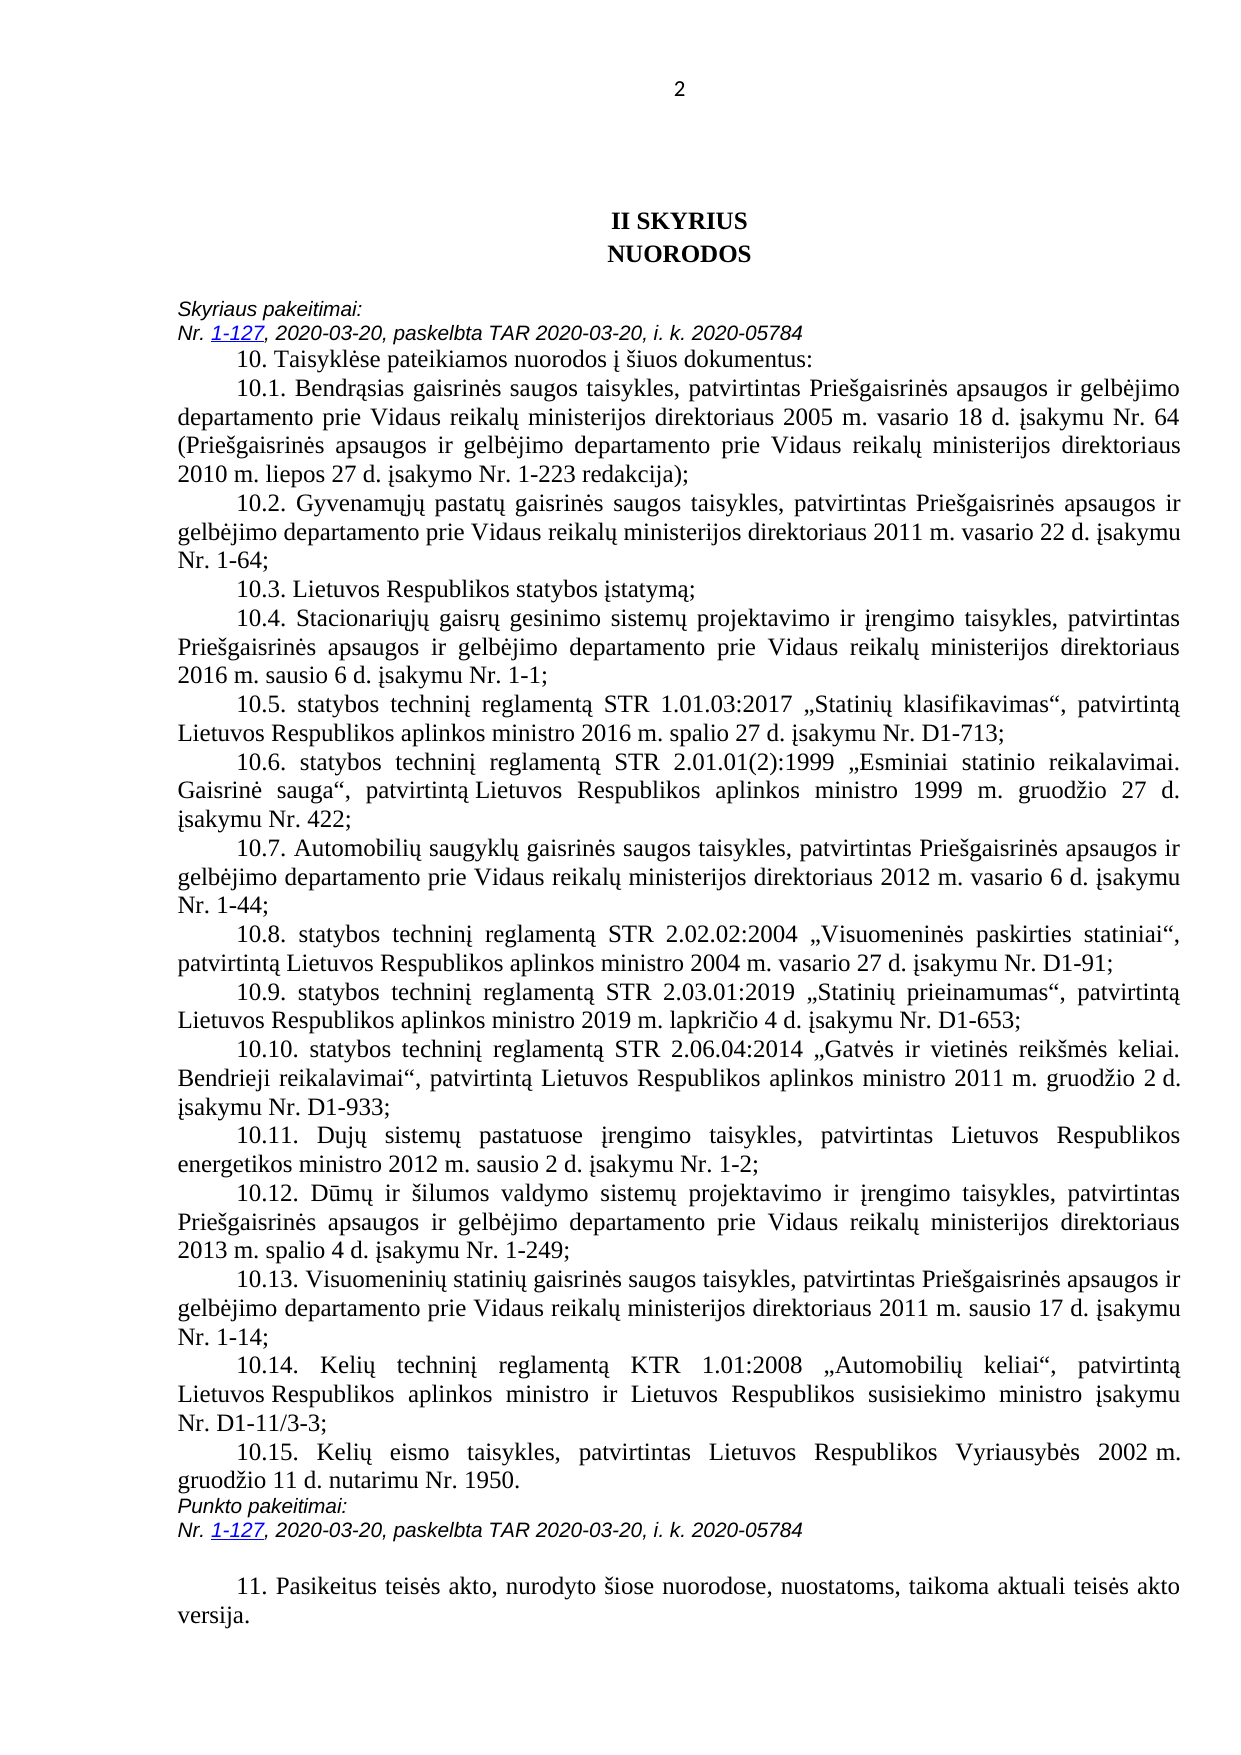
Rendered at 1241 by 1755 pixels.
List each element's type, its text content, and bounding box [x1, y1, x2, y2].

text Skyriaus pakeitimai: [177, 296, 1181, 320]
text 10.2. Gyvenamųjų pastatų gaisrinės saugos taisykles, patvirtintas Priešgaisrinės apsaugos ir gelbėjimo departamento prie Vidaus reikalų ministerijos direktoriaus 2011 m. vasario 22 d. įsakymu Nr. 1-64; [177, 488, 1181, 574]
text 10.7. Automobilių saugyklų gaisrinės saugos taisykles, patvirtintas Priešgaisrinės apsaugos ir gelbėjimo departamento prie Vidaus reikalų ministerijos direktoriaus 2012 m. vasario 6 d. įsakymu Nr. 1-44; [177, 833, 1181, 919]
text II SKYRIUS [177, 206, 1181, 235]
text 11. Pasikeitus teisės akto, nurodyto šiose nuorodose, nuostatoms, taikoma aktuali teisės akto versija. [177, 1571, 1181, 1628]
text 10.10. statybos techninį reglamentą STR 2.06.04:2014 „Gatvės ir vietinės reikšmės keliai. Bendrieji reikalavimai“, patvirtintą Lietuvos Respublikos aplinkos ministro 2011 m. gruodžio 2 d. įsakymu Nr. D1-933; [177, 1034, 1181, 1121]
text 10. Taisyklėse pateikiamos nuorodos į šiuos dokumentus: [177, 344, 1181, 373]
text Nr. 1-127, 2020-03-20, paskelbta TAR 2020-03-20, i. k. 2020-05784 [177, 1518, 1181, 1542]
text 10.5. statybos techninį reglamentą STR 1.01.03:2017 „Statinių klasifikavimas“, patvirtintą Lietuvos Respublikos aplinkos ministro 2016 m. spalio 27 d. įsakymu Nr. D1-713; [177, 689, 1181, 747]
text Punkto pakeitimai: [177, 1494, 1181, 1518]
text 10.1. Bendrąsias gaisrinės saugos taisykles, patvirtintas Priešgaisrinės apsaugos ir gelbėjimo departamento prie Vidaus reikalų ministerijos direktoriaus 2005 m. vasario 18 d. įsakymu Nr. 64 (Priešgaisrinės apsaugos ir gelbėjimo departamento prie Vidaus reikalų ministerijos direktoriaus 2010 m. liepos 27 d. įsakymo Nr. 1-223 redakcija); [177, 373, 1181, 488]
text 10.15. Kelių eismo taisykles, patvirtintas Lietuvos Respublikos Vyriausybės 2002 m. gruodžio 11 d. nutarimu Nr. 1950. [177, 1437, 1181, 1494]
text 10.6. statybos techninį reglamentą STR 2.01.01(2):1999 „Esminiai statinio reikalavimai. Gaisrinė sauga“, patvirtintą Lietuvos Respublikos aplinkos ministro 1999 m. gruodžio 27 d. įsakymu Nr. 422; [177, 747, 1181, 833]
text 10.11. Dujų sistemų pastatuose įrengimo taisykles, patvirtintas Lietuvos Respublikos energetikos ministro 2012 m. sausio 2 d. įsakymu Nr. 1-2; [177, 1121, 1181, 1178]
text 10.13. Visuomeninių statinių gaisrinės saugos taisykles, patvirtintas Priešgaisrinės apsaugos ir gelbėjimo departamento prie Vidaus reikalų ministerijos direktoriaus 2011 m. sausio 17 d. įsakymu Nr. 1-14; [177, 1264, 1181, 1351]
text Nr. 1-127, 2020-03-20, paskelbta TAR 2020-03-20, i. k. 2020-05784 [177, 320, 1181, 344]
text 10.8. statybos techninį reglamentą STR 2.02.02:2004 „Visuomeninės paskirties statiniai“, patvirtintą Lietuvos Respublikos aplinkos ministro 2004 m. vasario 27 d. įsakymu Nr. D1-91; [177, 919, 1181, 977]
text 10.4. Stacionariųjų gaisrų gesinimo sistemų projektavimo ir įrengimo taisykles, patvirtintas Priešgaisrinės apsaugos ir gelbėjimo departamento prie Vidaus reikalų ministerijos direktoriaus 2016 m. sausio 6 d. įsakymu Nr. 1-1; [177, 603, 1181, 689]
text 10.12. Dūmų ir šilumos valdymo sistemų projektavimo ir įrengimo taisykles, patvirtintas Priešgaisrinės apsaugos ir gelbėjimo departamento prie Vidaus reikalų ministerijos direktoriaus 2013 m. spalio 4 d. įsakymu Nr. 1-249; [177, 1178, 1181, 1264]
text 10.3. Lietuvos Respublikos statybos įstatymą; [177, 574, 1181, 603]
text 10.14. Kelių techninį reglamentą KTR 1.01:2008 „Automobilių keliai“, patvirtintą Lietuvos Respublikos aplinkos ministro ir Lietuvos Respublikos susisiekimo ministro įsakymu Nr. D1-11/3-3; [177, 1351, 1181, 1437]
text 10.9. statybos techninį reglamentą STR 2.03.01:2019 „Statinių prieinamumas“, patvirtintą Lietuvos Respublikos aplinkos ministro 2019 m. lapkričio 4 d. įsakymu Nr. D1-653; [177, 977, 1181, 1034]
text NUORODOS [177, 239, 1181, 268]
